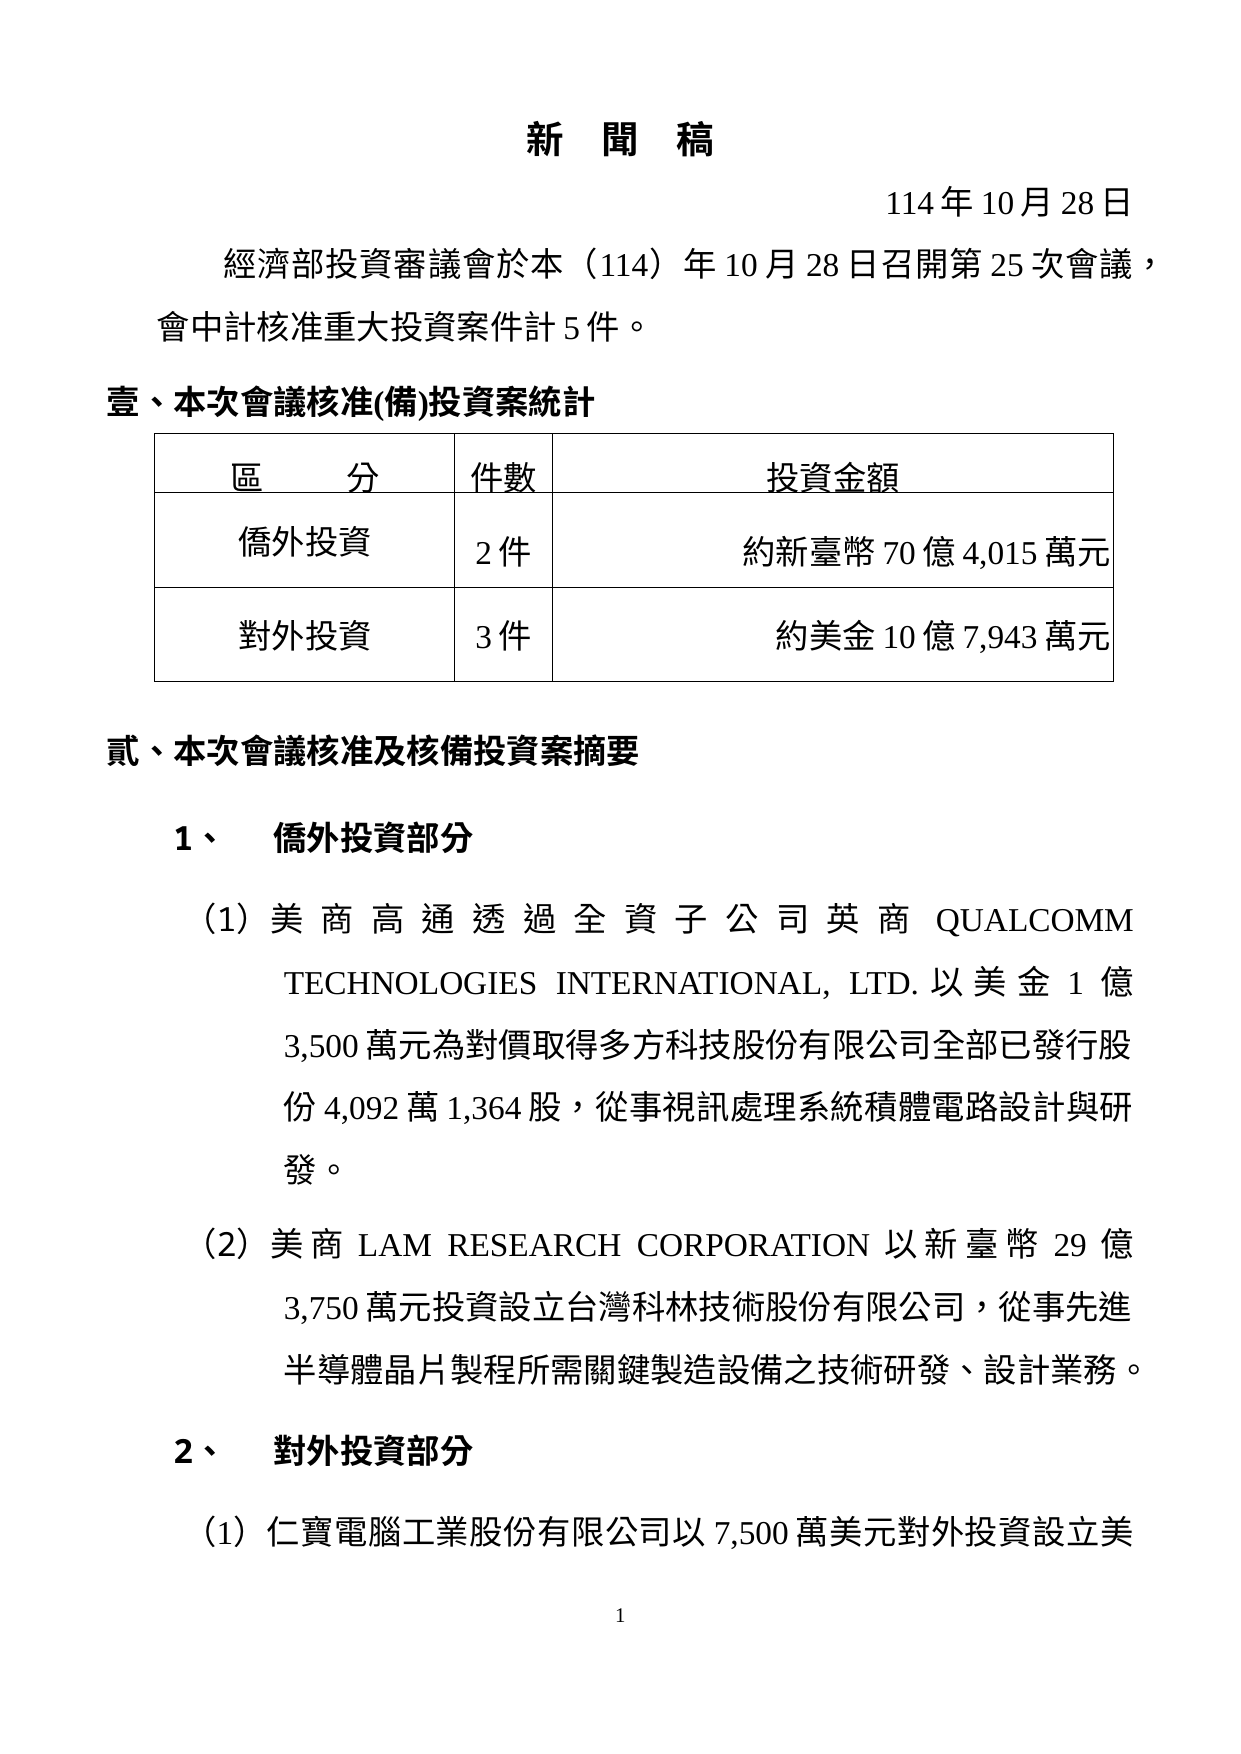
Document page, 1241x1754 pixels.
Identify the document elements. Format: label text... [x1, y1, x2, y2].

table_cell 2件 [455, 493, 552, 587]
list 對外投資部分 [173, 1407, 1134, 1469]
list 美商LAM RESEARCH CORPORATION以新臺幣29億3,750萬元投資設立台灣科林技術股份有限公司，從事先進半導體晶片製程所需關鍵製造設備之技術研發、設計業務。 [183, 1201, 1134, 1388]
table_header 投資金額 [553, 434, 1113, 492]
table_header 區 分 [155, 434, 454, 492]
table_header 件數 [455, 434, 552, 492]
table_cell 僑外投資 [155, 493, 454, 587]
list 仁寶電腦工業股份有限公司以7,500萬美元對外投資設立美 [183, 1488, 1134, 1551]
list 美商高通透過全資子公司英商QUALCOMM TECHNOLOGIES INTERNATIONAL, LTD.以美金1億3,500萬元為對價取得多方科技股份有限公司全部已發行股份4,092萬1,364股，從事視訊處理系統積體電路設計與研發。 [183, 876, 1134, 1188]
text 經濟部投資審議會於本（114）年10月28日召開第25次會議，會中計核准重大投資案件計5件。 [156, 221, 1134, 346]
list 本次會議核准及核備投資案摘要 [106, 707, 1134, 769]
list 本次會議核准(備)投資案統計 [106, 358, 1134, 421]
table_cell 約美金10億7,943萬元 [553, 588, 1113, 681]
text 新 聞 稿 [106, 96, 1134, 158]
table_cell 對外投資 [155, 588, 454, 681]
table_cell 約新臺幣70億4,015萬元 [553, 493, 1113, 587]
list 僑外投資部分 [173, 794, 1134, 857]
table_cell 3件 [455, 588, 552, 681]
text 114年10月28日 [106, 158, 1134, 221]
